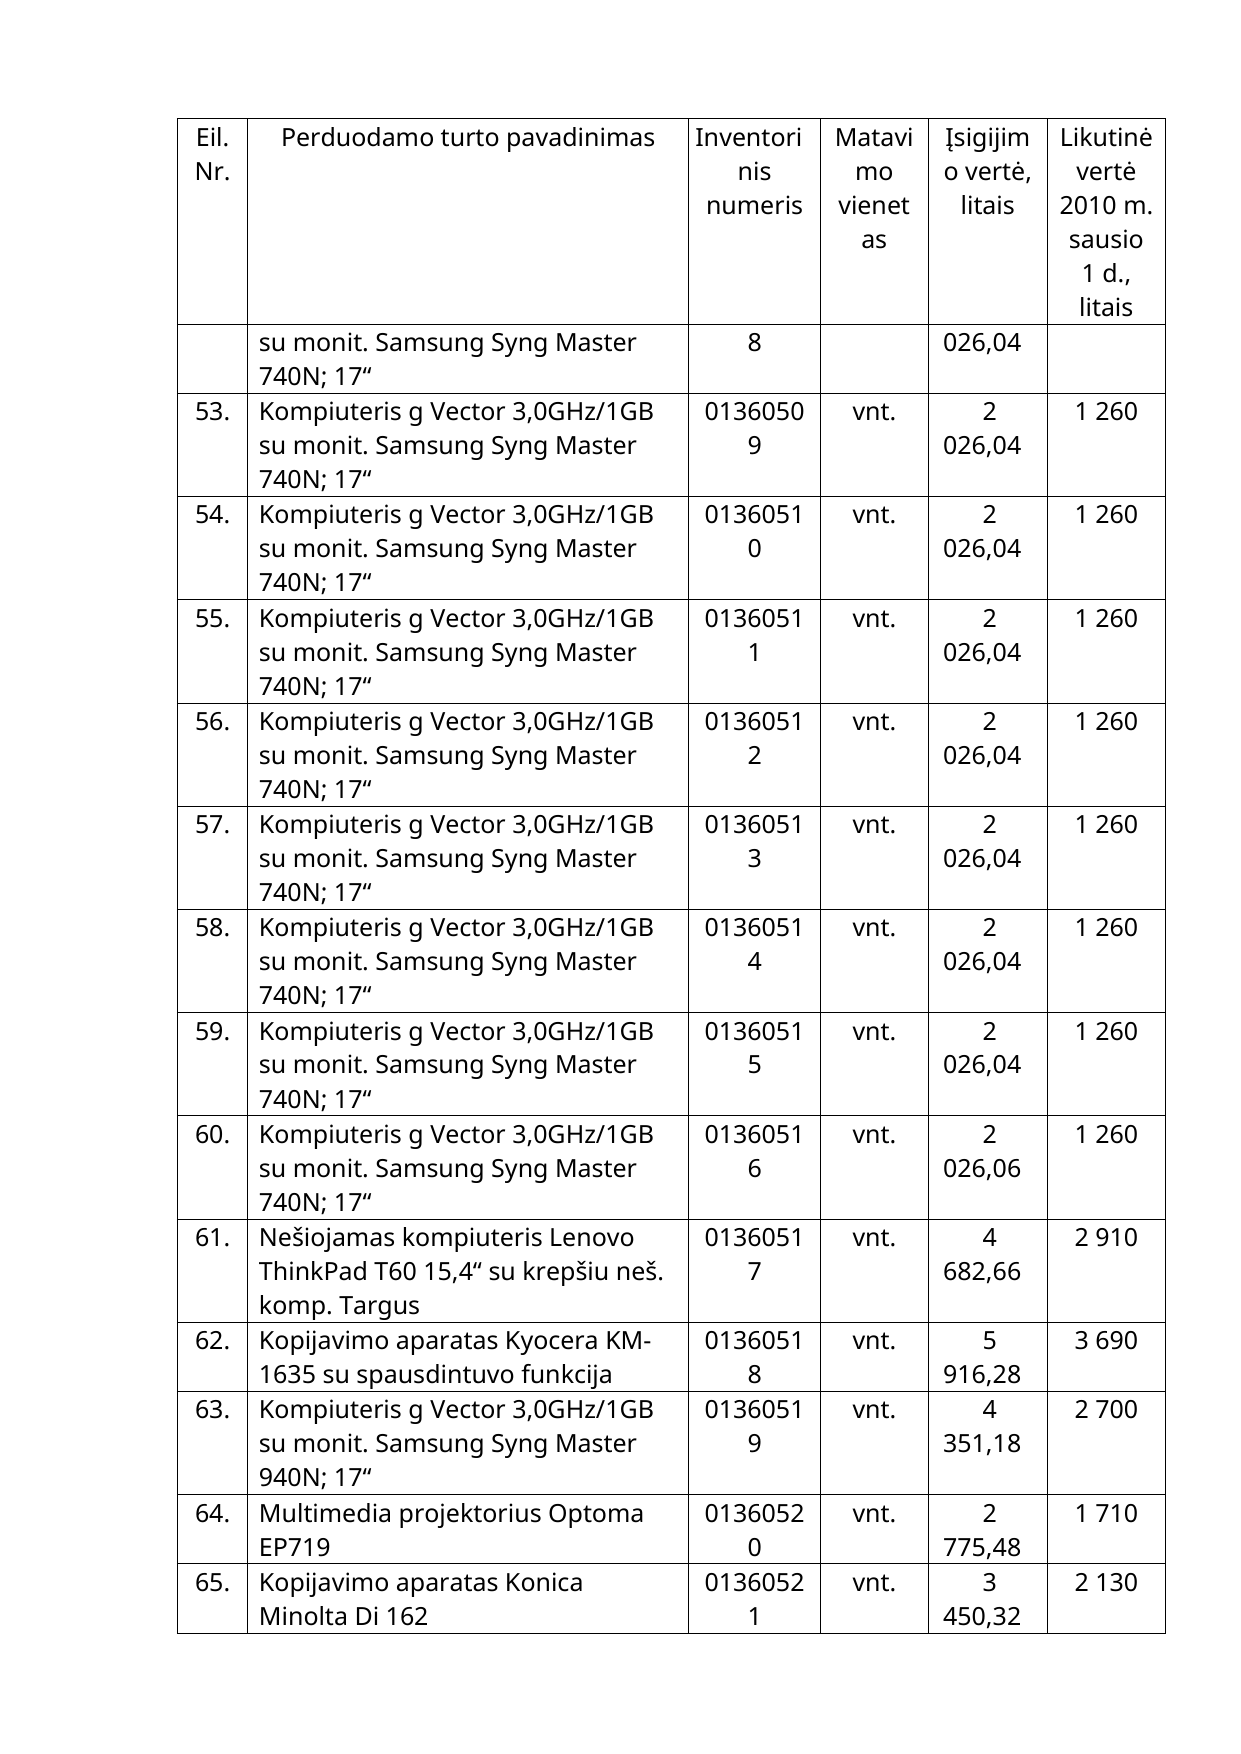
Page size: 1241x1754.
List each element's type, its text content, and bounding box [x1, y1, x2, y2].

table_cell 56. [178, 704, 247, 806]
table_cell 01360518 [689, 1323, 820, 1391]
table_cell vnt. [821, 497, 928, 599]
table_cell vnt. [821, 910, 928, 1012]
table_cell 2 026,04 [929, 807, 1047, 909]
table_cell Nešiojamas kompiuteris Lenovo ThinkPad T60 15,4“ su krepšiu neš. komp. Targus [248, 1220, 688, 1322]
table_cell 01360515 [689, 1013, 820, 1115]
table_cell vnt. [821, 1013, 928, 1115]
table_cell 1 260 [1048, 1116, 1165, 1218]
table_cell 01360514 [689, 910, 820, 1012]
table_cell Kompiuteris g Vector 3,0GHz/1GB su monit. Samsung Syng Master 740N; 17“ [248, 600, 688, 702]
table_cell 2 026,06 [929, 1116, 1047, 1218]
table_cell vnt. [821, 1323, 928, 1391]
table_header Likutinė vertė 2010 m. sausio 1 d., litais [1048, 119, 1165, 323]
table_cell 61. [178, 1220, 247, 1322]
table_cell Kopijavimo aparatas Kyocera KM-1635 su spausdintuvo funkcija [248, 1323, 688, 1391]
table_cell 8 [689, 325, 820, 393]
table_cell 026,04 [929, 325, 1047, 393]
table_header Inventorinis numeris [689, 119, 820, 323]
table_cell 01360520 [689, 1495, 820, 1563]
table_cell vnt. [821, 1220, 928, 1322]
table_cell [178, 325, 247, 393]
table_cell 01360512 [689, 704, 820, 806]
table_cell vnt. [821, 1116, 928, 1218]
table_cell Kompiuteris g Vector 3,0GHz/1GB su monit. Samsung Syng Master 740N; 17“ [248, 394, 688, 496]
table_cell Kompiuteris g Vector 3,0GHz/1GB su monit. Samsung Syng Master 740N; 17“ [248, 1116, 688, 1218]
table_cell vnt. [821, 600, 928, 702]
table_cell Multimedia projektorius Optoma EP719 [248, 1495, 688, 1563]
table_cell Kompiuteris g Vector 3,0GHz/1GB su monit. Samsung Syng Master 740N; 17“ [248, 497, 688, 599]
table_cell 4 682,66 [929, 1220, 1047, 1322]
table_cell 01360517 [689, 1220, 820, 1322]
table_cell 01360513 [689, 807, 820, 909]
table_cell su monit. Samsung Syng Master 740N; 17“ [248, 325, 688, 393]
table_cell vnt. [821, 394, 928, 496]
table_header Perduodamo turto pavadinimas [248, 119, 688, 323]
table_cell 2 130 [1048, 1564, 1165, 1632]
table_cell 60. [178, 1116, 247, 1218]
table_cell Kompiuteris g Vector 3,0GHz/1GB su monit. Samsung Syng Master 940N; 17“ [248, 1392, 688, 1494]
table_cell 1 260 [1048, 910, 1165, 1012]
table_header Eil. Nr. [178, 119, 247, 323]
table_cell 01360519 [689, 1392, 820, 1494]
table_cell 1 260 [1048, 704, 1165, 806]
table_cell [1048, 325, 1165, 393]
table_cell 01360511 [689, 600, 820, 702]
table_cell 2 910 [1048, 1220, 1165, 1322]
table_cell 63. [178, 1392, 247, 1494]
table_cell 3 450,32 [929, 1564, 1047, 1632]
table_cell Kompiuteris g Vector 3,0GHz/1GB su monit. Samsung Syng Master 740N; 17“ [248, 1013, 688, 1115]
table_cell vnt. [821, 1392, 928, 1494]
table_cell 59. [178, 1013, 247, 1115]
table_cell Kopijavimo aparatas Konica Minolta Di 162 [248, 1564, 688, 1632]
table_cell 01360509 [689, 394, 820, 496]
table_cell 53. [178, 394, 247, 496]
table_cell 1 260 [1048, 497, 1165, 599]
table_cell 1 260 [1048, 600, 1165, 702]
table_cell 64. [178, 1495, 247, 1563]
table_cell Kompiuteris g Vector 3,0GHz/1GB su monit. Samsung Syng Master 740N; 17“ [248, 704, 688, 806]
table_cell vnt. [821, 1564, 928, 1632]
table_cell [821, 325, 928, 393]
table_cell 2 775,48 [929, 1495, 1047, 1563]
table_cell 1 260 [1048, 1013, 1165, 1115]
table_cell Kompiuteris g Vector 3,0GHz/1GB su monit. Samsung Syng Master 740N; 17“ [248, 807, 688, 909]
table_cell 1 710 [1048, 1495, 1165, 1563]
table_cell 2 026,04 [929, 600, 1047, 702]
table_cell 62. [178, 1323, 247, 1391]
table_cell 2 700 [1048, 1392, 1165, 1494]
table_cell vnt. [821, 704, 928, 806]
table_cell 65. [178, 1564, 247, 1632]
table_cell 4 351,18 [929, 1392, 1047, 1494]
table_cell 01360510 [689, 497, 820, 599]
table_cell vnt. [821, 1495, 928, 1563]
table_cell 1 260 [1048, 394, 1165, 496]
table_cell 55. [178, 600, 247, 702]
table_cell 58. [178, 910, 247, 1012]
table_header Matavimo vienetas [821, 119, 928, 323]
table_cell 2 026,04 [929, 704, 1047, 806]
table_header Įsigijimo vertė, litais [929, 119, 1047, 323]
table_cell vnt. [821, 807, 928, 909]
table_cell 54. [178, 497, 247, 599]
table_cell 2 026,04 [929, 1013, 1047, 1115]
table_cell 1 260 [1048, 807, 1165, 909]
table_cell 3 690 [1048, 1323, 1165, 1391]
table_cell 01360516 [689, 1116, 820, 1218]
table_cell 2 026,04 [929, 910, 1047, 1012]
table_cell Kompiuteris g Vector 3,0GHz/1GB su monit. Samsung Syng Master 740N; 17“ [248, 910, 688, 1012]
table_cell 2 026,04 [929, 497, 1047, 599]
table_cell 01360521 [689, 1564, 820, 1632]
table_cell 57. [178, 807, 247, 909]
table_cell 2 026,04 [929, 394, 1047, 496]
table_cell 5 916,28 [929, 1323, 1047, 1391]
